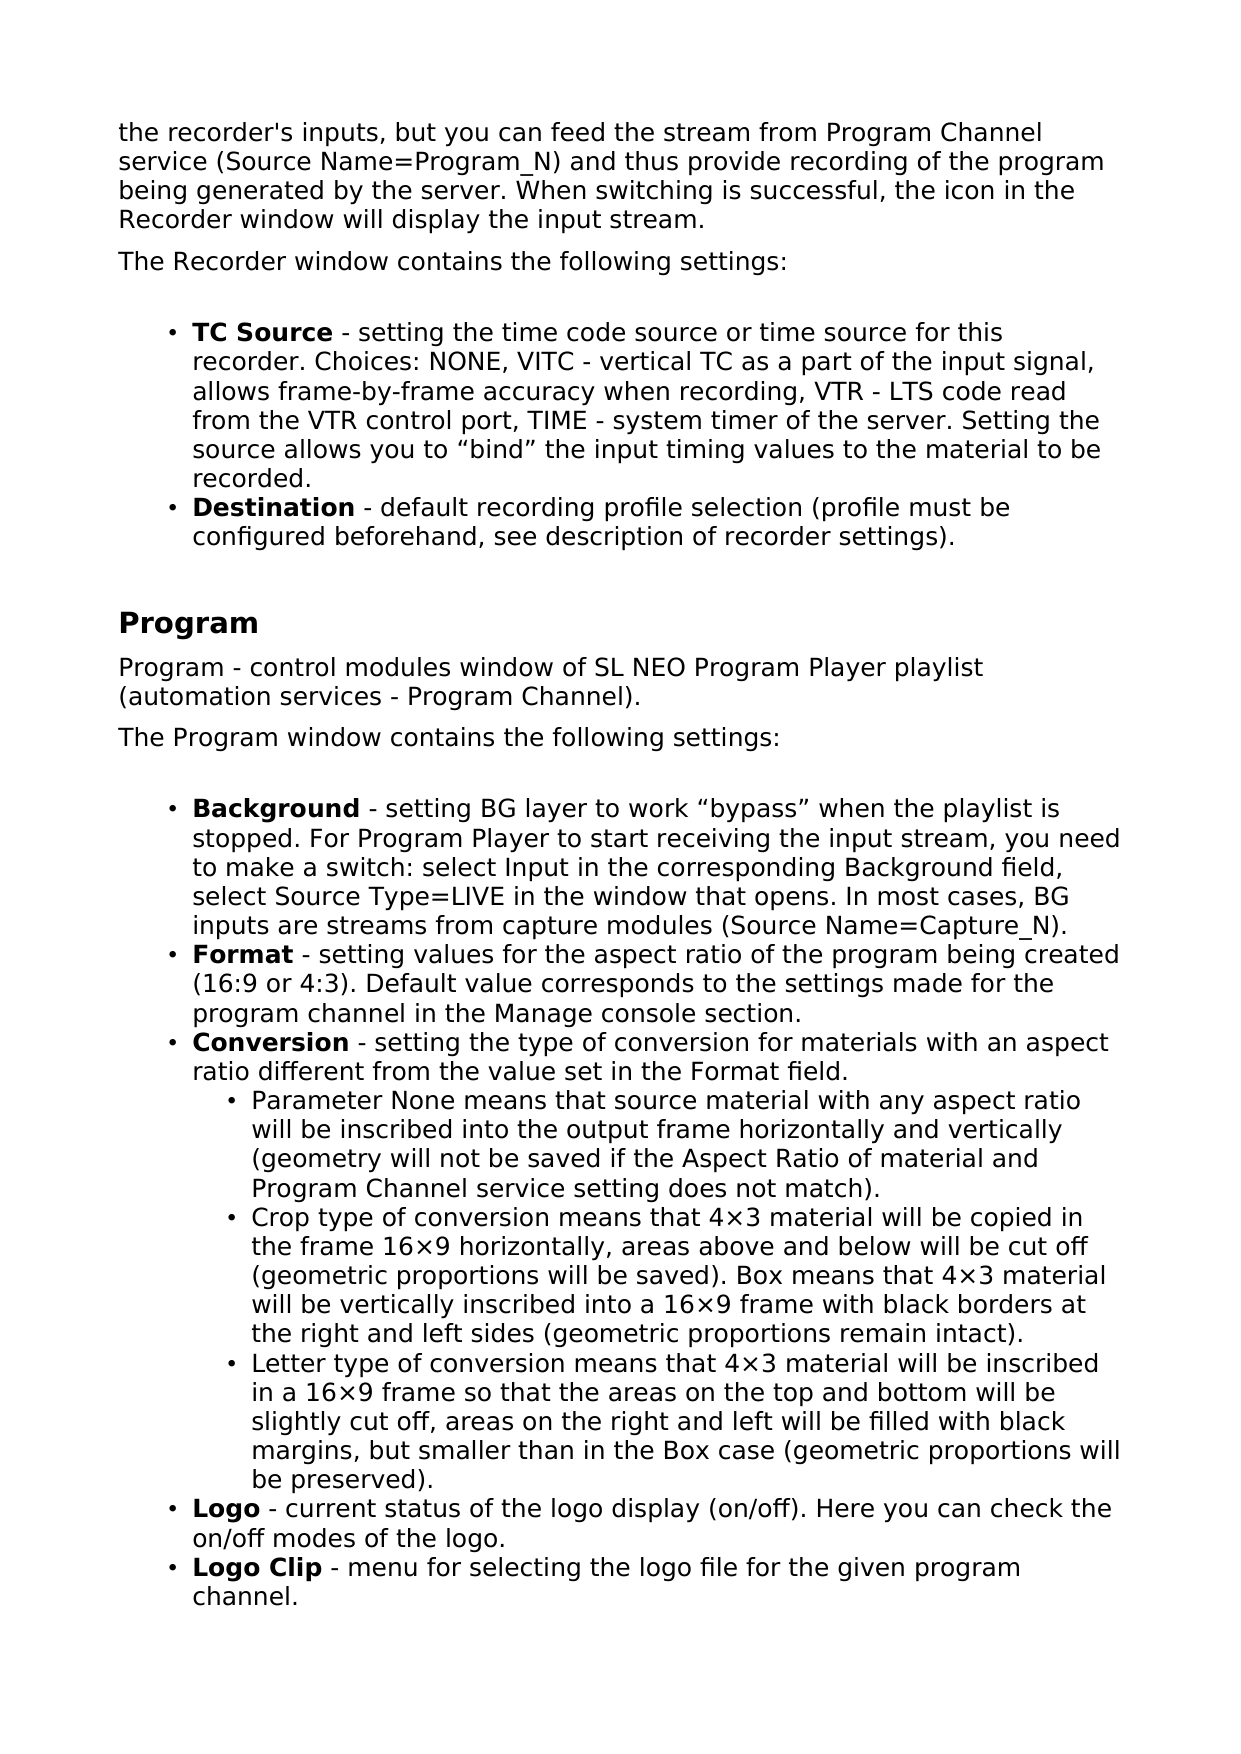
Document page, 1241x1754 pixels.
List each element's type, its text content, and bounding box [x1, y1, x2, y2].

list Background - setting BG layer to work “bypass” when the playlist is stopped. For Program Player to start receiving the input stream, you need to make a switch: select Input in the corresponding Background field, select Source Type=LIVE in the window that opens. In most cases, BG inputs are streams from capture modules (Source Name=Capture_N). [177, 795, 1122, 941]
text the recorder's inputs, but you can feed the stream from Program Channel service (Source Name=Program_N) and thus provide recording of the program being generated by the server. When switching is successful, the icon in the Recorder window will display the input stream. [118, 118, 1122, 235]
list TC Source - setting the time code source or time source for this recorder. Choices: NONE, VITC - vertical TC as a part of the input signal, allows frame-by-frame accuracy when recording, VTR - LTS code read from the VTR control port, TIME - system timer of the server. Setting the source allows you to “bind” the input timing values to the material to be recorded. [177, 318, 1122, 493]
list Destination - default recording profile selection (profile must be configured beforehand, see description of recorder settings). [177, 493, 1122, 552]
list Logo Clip - menu for selecting the logo file for the given program channel. [177, 1553, 1122, 1611]
subtitle Program [118, 606, 1122, 640]
list Format - setting values for the aspect ratio of the program being created (16:9 or 4:3). Default value corresponds to the settings made for the program channel in the Manage console section. [177, 941, 1122, 1028]
text The Program window contains the following settings: [118, 723, 1122, 753]
list Conversion - setting the type of conversion for materials with an aspect ratio different from the value set in the Format field. [177, 1028, 1122, 1086]
list Crop type of conversion means that 4×3 material will be copied in the frame 16×9 horizontally, areas above and below will be cut off (geometric proportions will be saved). Box means that 4×3 material will be vertically inscribed into a 16×9 frame with black borders at the right and left sides (geometric proportions remain intact). [236, 1203, 1122, 1349]
list Parameter None means that source material with any aspect ratio will be inscribed into the output frame horizontally and vertically (geometry will not be saved if the Aspect Ratio of material and Program Channel service setting does not match). [236, 1086, 1122, 1203]
list Letter type of conversion means that 4×3 material will be inscribed in a 16×9 frame so that the areas on the top and bottom will be slightly cut off, areas on the right and left will be filled with black margins, but smaller than in the Box case (geometric proportions will be preserved). [236, 1349, 1122, 1495]
list Logo - current status of the logo display (on/off). Here you can check the on/off modes of the logo. [177, 1495, 1122, 1553]
text The Recorder window contains the following settings: [118, 247, 1122, 276]
text Program - control modules window of SL NEO Program Player playlist (automation services - Program Channel). [118, 653, 1122, 711]
